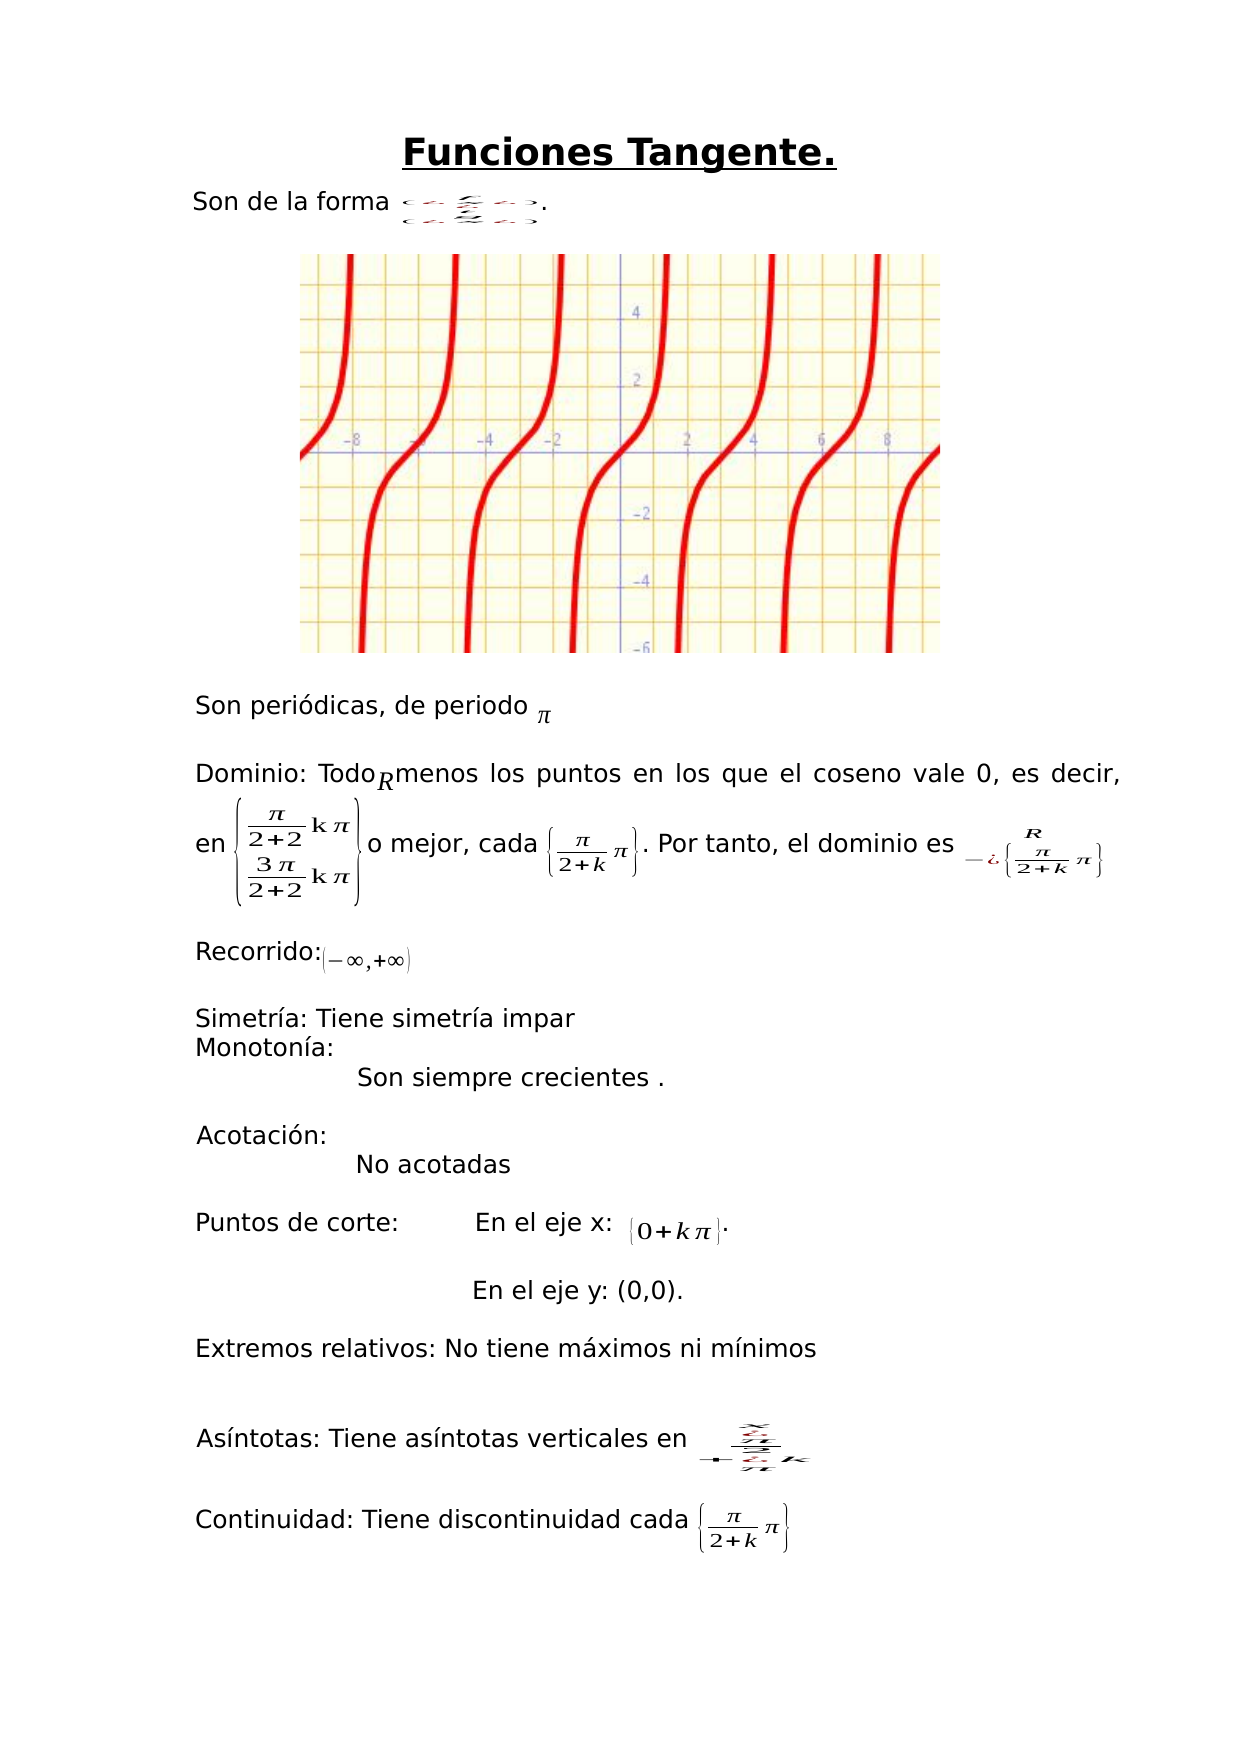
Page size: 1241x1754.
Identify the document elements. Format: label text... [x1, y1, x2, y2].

text Continuidad: Tiene discontinuidad cada [118, 1502, 1122, 1554]
text Simetría: Tiene simetría impar [118, 1004, 1122, 1033]
text En el eje y: (0,0). [118, 1276, 1122, 1305]
text Dominio: Todomenos los puntos en los que el coseno vale 0, es decir, en o mejor, cada . Por tanto, el dominio es [118, 759, 1122, 908]
text Son periódicas, de periodo [118, 692, 1122, 730]
text Acotación: [117, 1121, 1122, 1150]
text Asíntotas: Tiene asíntotas verticales en [118, 1422, 1122, 1473]
text Funciones Tangente. [117, 131, 1122, 174]
text Puntos de corte: En el eje x: . [118, 1208, 1122, 1247]
text No acotadas [117, 1150, 1122, 1179]
text Son siempre crecientes . [118, 1063, 1122, 1092]
text Extremos relativos: No tiene máximos ni mínimos [118, 1334, 1122, 1363]
text Recorrido: [118, 937, 1122, 975]
text Monotonía: [118, 1033, 1122, 1063]
text Son de la forma . [118, 187, 1122, 225]
